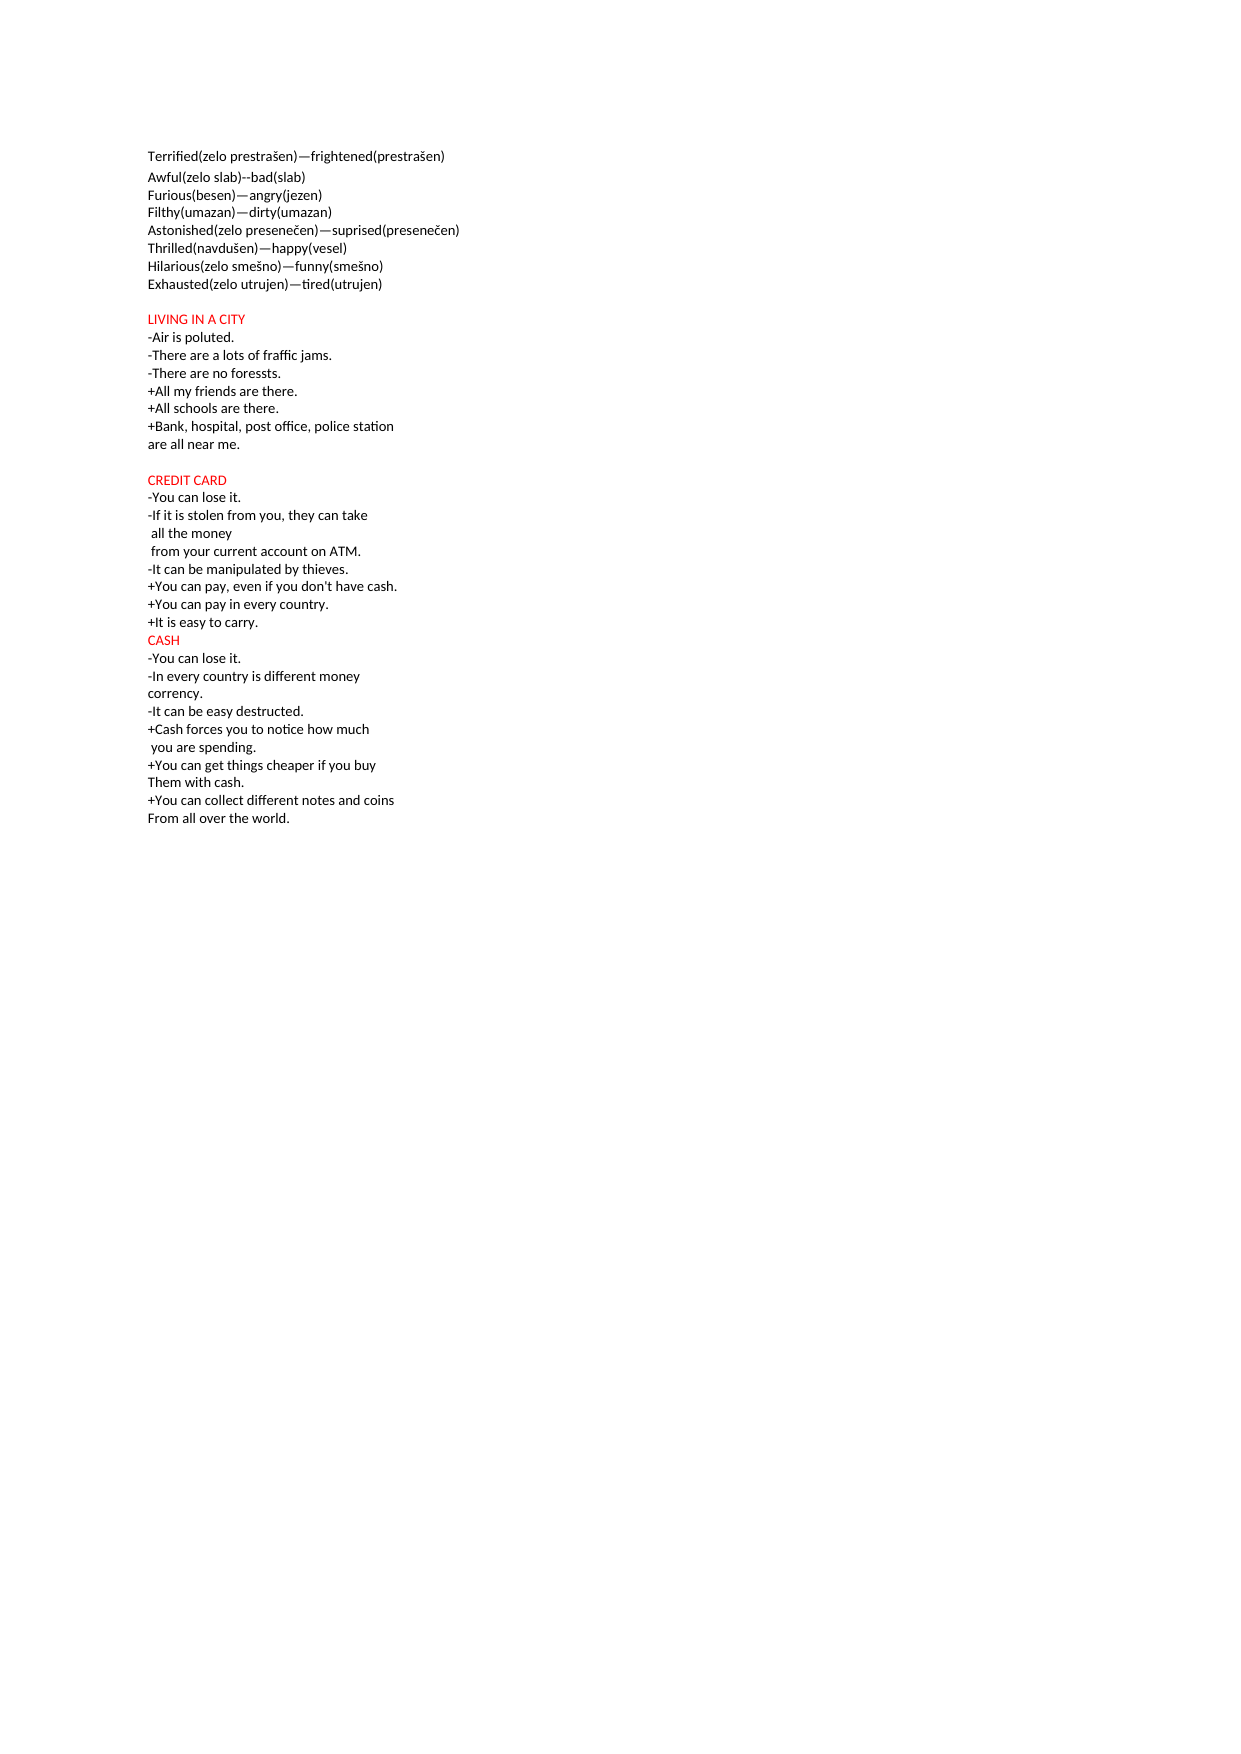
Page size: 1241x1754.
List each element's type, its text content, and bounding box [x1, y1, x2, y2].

text +You can collect different notes and coins [148, 791, 1093, 809]
text +You can pay, even if you don't have cash. [148, 578, 1093, 596]
text From all over the world. [148, 809, 1093, 827]
text LIVING IN A CITY [148, 311, 1093, 328]
text +You can pay in every country. [148, 596, 1093, 613]
text -You can lose it. [148, 649, 1093, 667]
text Terrified(zelo prestrašen)—frightened(prestrašen) [148, 148, 1093, 165]
text +Bank, hospital, post office, police station [148, 417, 1093, 435]
text -It can be manipulated by thieves. [148, 560, 1093, 578]
text Astonished(zelo presenečen)—suprised(presenečen) [148, 221, 1093, 239]
text Exhausted(zelo utrujen)—tired(utrujen) [148, 275, 1093, 293]
text -If it is stolen from you, they can take [148, 506, 1093, 524]
text +All schools are there. [148, 399, 1093, 417]
text are all near me. [148, 435, 1093, 453]
text -You can lose it. [148, 489, 1093, 506]
text -In every country is different money [148, 667, 1093, 684]
text from your current account on ATM. [148, 542, 1093, 560]
text -There are no foressts. [148, 364, 1093, 382]
text Them with cash. [148, 774, 1093, 791]
text -There are a lots of fraffic jams. [148, 346, 1093, 364]
text CASH [148, 631, 1093, 649]
text all the money [148, 524, 1093, 542]
text -Air is poluted. [148, 328, 1093, 346]
text +All my friends are there. [148, 382, 1093, 399]
text +You can get things cheaper if you buy [148, 756, 1093, 774]
text +Cash forces you to notice how much [148, 720, 1093, 738]
text Filthy(umazan)—dirty(umazan) [148, 204, 1093, 221]
text CREDIT CARD [148, 471, 1093, 489]
text corrency. [148, 684, 1093, 702]
text Awful(zelo slab)--bad(slab) [148, 168, 1093, 186]
text -It can be easy destructed. [148, 702, 1093, 720]
text you are spending. [148, 738, 1093, 756]
text +It is easy to carry. [148, 613, 1093, 631]
text Furious(besen)—angry(jezen) [148, 186, 1093, 204]
text Thrilled(navdušen)—happy(vesel) [148, 239, 1093, 257]
text Hilarious(zelo smešno)—funny(smešno) [148, 257, 1093, 275]
